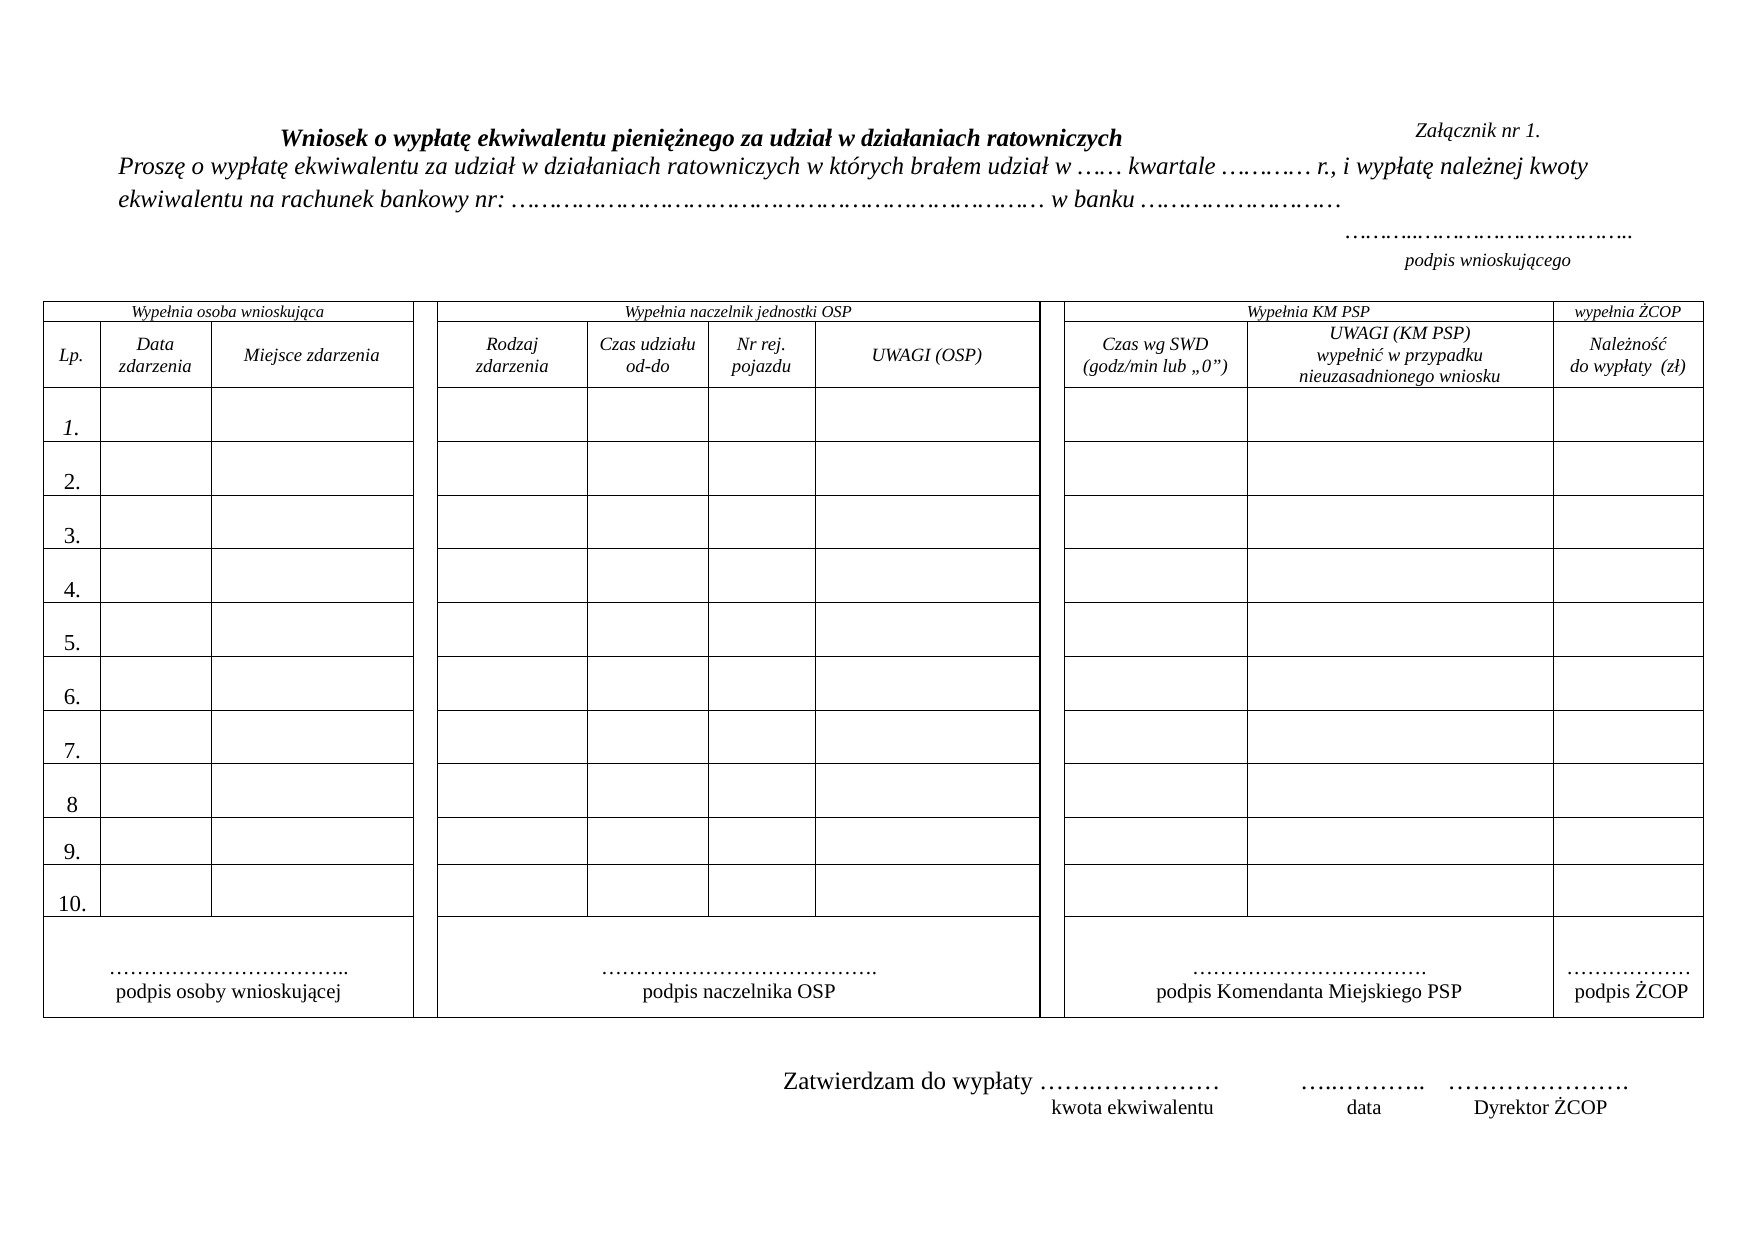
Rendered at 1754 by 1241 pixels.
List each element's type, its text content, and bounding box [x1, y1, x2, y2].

table_cell [1554, 549, 1703, 602]
table_cell [212, 603, 413, 656]
table_cell 5. [44, 603, 100, 656]
table_header Wypełnia osoba wnioskująca [44, 302, 413, 321]
table_cell [212, 496, 413, 548]
table_cell [816, 657, 1039, 709]
table_cell [1554, 657, 1703, 709]
text ………..………………………….. [118, 217, 1636, 243]
table_cell [1065, 603, 1247, 656]
table_cell [101, 442, 211, 494]
table_cell [709, 388, 815, 441]
table_cell [588, 764, 708, 817]
table_cell [1065, 818, 1247, 864]
table_cell [816, 711, 1039, 763]
table_cell [1248, 549, 1553, 602]
table_header [1041, 302, 1064, 1017]
table_cell 2. [44, 442, 100, 494]
table_cell [101, 764, 211, 817]
table_cell [101, 711, 211, 763]
table_cell [816, 603, 1039, 656]
table_cell [709, 818, 815, 864]
table_cell [101, 388, 211, 441]
table_cell [588, 388, 708, 441]
table_cell [1554, 496, 1703, 548]
table_cell [438, 442, 587, 494]
table_cell [816, 865, 1039, 916]
table_cell [212, 818, 413, 864]
table_cell [1065, 711, 1247, 763]
table_cell [1248, 657, 1553, 709]
table_cell [212, 549, 413, 602]
table_cell …………………………….. podpis osoby wnioskującej [44, 917, 413, 1017]
table_cell 10. [44, 865, 100, 916]
table_cell [1554, 388, 1703, 441]
table_cell [1248, 442, 1553, 494]
table_cell [101, 818, 211, 864]
table_cell ……………… podpis ŻCOP [1554, 917, 1703, 1017]
table_cell 3. [44, 496, 100, 548]
table_cell [588, 865, 708, 916]
table_cell [709, 496, 815, 548]
table_cell [101, 603, 211, 656]
table_cell [588, 496, 708, 548]
table_cell [438, 711, 587, 763]
table_cell [438, 496, 587, 548]
table_cell [1554, 865, 1703, 916]
table_cell [709, 711, 815, 763]
table_cell [816, 442, 1039, 494]
table_cell [212, 442, 413, 494]
table_cell [588, 442, 708, 494]
table_cell [212, 711, 413, 763]
table_cell Miejsce zdarzenia [212, 322, 413, 387]
table_cell [438, 603, 587, 656]
table_cell [709, 764, 815, 817]
table_cell Czas wg SWD (godz/min lub „0”) [1065, 322, 1247, 387]
table_cell [1065, 442, 1247, 494]
table_cell Należność do wypłaty (zł) [1554, 322, 1703, 387]
table_cell [1248, 818, 1553, 864]
table_cell [709, 549, 815, 602]
table_cell [1554, 603, 1703, 656]
table_cell [1554, 818, 1703, 864]
table_cell [1248, 388, 1553, 441]
table_cell [1248, 603, 1553, 656]
table_cell [816, 496, 1039, 548]
table_cell [1248, 764, 1553, 817]
table_cell Nr rej. pojazdu [709, 322, 815, 387]
table_cell [1554, 764, 1703, 817]
table_cell 7. [44, 711, 100, 763]
table_cell [1065, 496, 1247, 548]
table_cell [1065, 388, 1247, 441]
table_cell [101, 865, 211, 916]
table_cell [438, 865, 587, 916]
table_cell [816, 764, 1039, 817]
table_cell 8 [44, 764, 100, 817]
table_cell Data zdarzenia [101, 322, 211, 387]
table_cell [588, 603, 708, 656]
table_cell [1554, 442, 1703, 494]
text Proszę o wypłatę ekwiwalentu za udział w działaniach ratowniczych w których brałem udział w …… kwartale ………… r., i wypłatę należnej kwoty ekwiwalentu na rachunek bankowy nr: ……………………………………………………………… w banku ……………………… [118, 151, 1636, 213]
table_header Wypełnia naczelnik jednostki OSP [438, 302, 1039, 321]
table_cell [438, 549, 587, 602]
table_cell ……………………………. podpis Komendanta Miejskiego PSP [1065, 917, 1553, 1017]
table_cell 4. [44, 549, 100, 602]
table_cell [438, 657, 587, 709]
text podpis wnioskującego [118, 243, 1636, 272]
table_cell [101, 496, 211, 548]
table_cell …………………………………. podpis naczelnika OSP [438, 917, 1039, 1017]
table_cell [1065, 549, 1247, 602]
text Zatwierdzam do wypłaty …….…………… …..……….. …………………. kwota ekwiwalentu data Dyrektor ŻCOP [118, 1066, 1636, 1119]
table_cell [816, 388, 1039, 441]
table_cell [709, 657, 815, 709]
table_cell [1248, 865, 1553, 916]
table_cell Lp. [44, 322, 100, 387]
table_cell [212, 388, 413, 441]
table_cell [101, 549, 211, 602]
table_cell [709, 603, 815, 656]
table_cell [1248, 711, 1553, 763]
table_cell [816, 818, 1039, 864]
table_cell [212, 657, 413, 709]
table_cell [212, 865, 413, 916]
table_cell [816, 549, 1039, 602]
table_cell [588, 657, 708, 709]
table_cell [709, 442, 815, 494]
table_cell [212, 764, 413, 817]
table_cell 9. [44, 818, 100, 864]
table_cell Rodzaj zdarzenia [438, 322, 587, 387]
table_cell [709, 865, 815, 916]
table_header wypełnia ŻCOP [1554, 302, 1703, 321]
table_cell [1248, 496, 1553, 548]
table_cell 1. [44, 388, 100, 441]
table_cell Czas udziału od-do [588, 322, 708, 387]
table_cell [1554, 711, 1703, 763]
table_cell [438, 818, 587, 864]
text Załącznik nr 1. [1366, 118, 1543, 142]
table_header Wypełnia KM PSP [1065, 302, 1553, 321]
table_header [414, 302, 437, 1017]
table_cell [588, 818, 708, 864]
table_cell [1065, 657, 1247, 709]
table_cell [1065, 865, 1247, 916]
table_cell 6. [44, 657, 100, 709]
table_cell [438, 764, 587, 817]
table_cell [1065, 764, 1247, 817]
table_cell UWAGI (KM PSP) wypełnić w przypadku nieuzasadnionego wniosku [1248, 322, 1553, 387]
table_cell [588, 711, 708, 763]
text Wniosek o wypłatę ekwiwalentu pieniężnego za udział w działaniach ratowniczych [166, 123, 1239, 152]
table_cell [438, 388, 587, 441]
table_cell [588, 549, 708, 602]
table_cell [101, 657, 211, 709]
table_cell UWAGI (OSP) [816, 322, 1039, 387]
